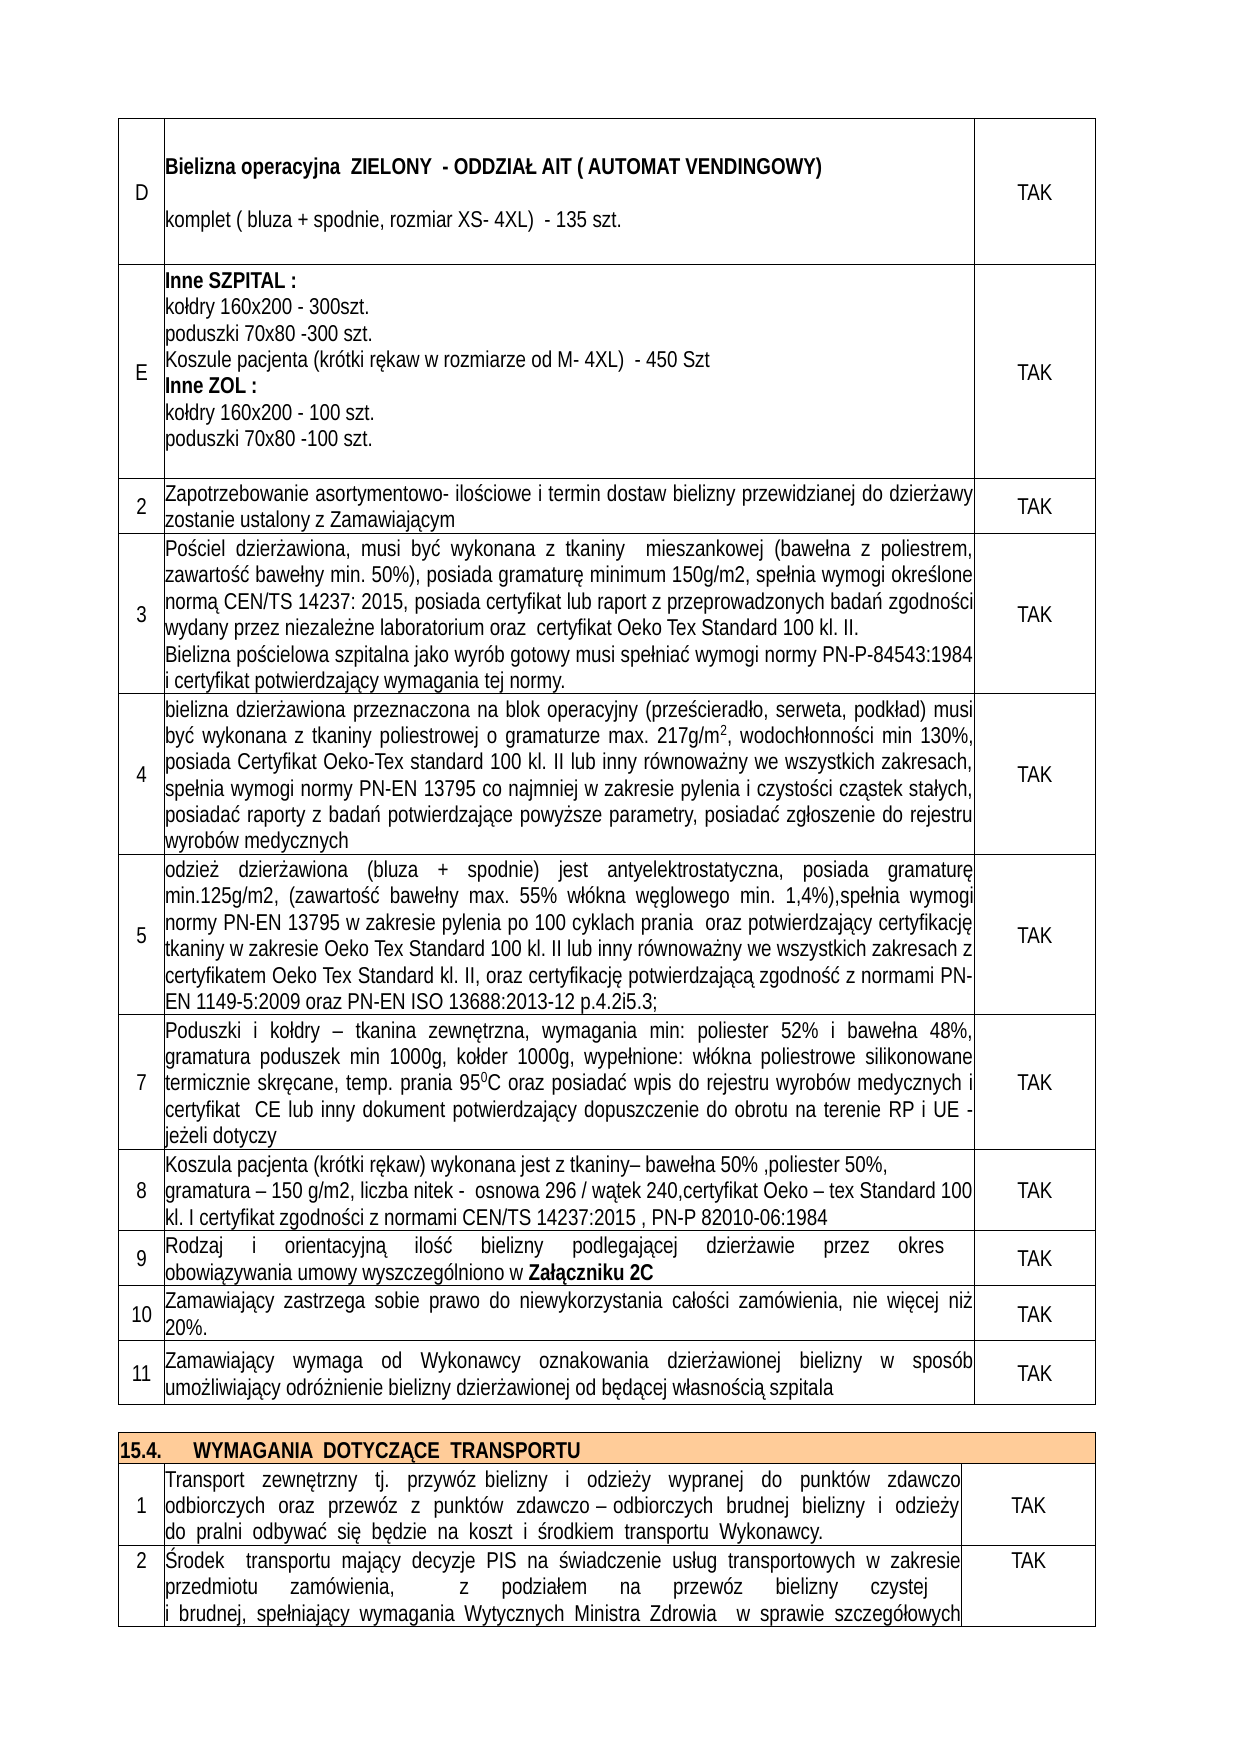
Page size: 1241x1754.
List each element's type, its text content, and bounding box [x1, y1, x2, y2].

table_cell E [119, 265, 164, 478]
table_cell 2 [119, 479, 164, 533]
table_cell Rodzaj i orientacyjną ilość bielizny podlegającej dzierżawie przez okres obowiązywania umowy wyszczególniono w Załączniku 2C [165, 1231, 974, 1285]
table_cell TAK [975, 534, 1095, 693]
table_cell TAK [975, 1015, 1095, 1148]
table_cell 1 [119, 1464, 164, 1544]
table_cell TAK [975, 265, 1095, 478]
table_cell Bielizna operacyjna ZIELONY - ODDZIAŁ AIT ( AUTOMAT VENDINGOWY) komplet ( bluza + spodnie, rozmiar XS- 4XL) - 135 szt. [165, 119, 974, 264]
table_cell 9 [119, 1231, 164, 1285]
table_cell 4 [119, 694, 164, 854]
table_cell D [119, 119, 164, 264]
table_cell odzież dzierżawiona (bluza + spodnie) jest antyelektrostatyczna, posiada gramaturę min.125g/m2, (zawartość bawełny max. 55% włókna węglowego min. 1,4%),spełnia wymogi normy PN-EN 13795 w zakresie pylenia po 100 cyklach prania oraz potwierdzający certyfikację tkaniny w zakresie Oeko Tex Standard 100 kl. II lub inny równoważny we wszystkich zakresach z certyfikatem Oeko Tex Standard kl. II, oraz certyfikację potwierdzającą zgodność z normami PN-EN 1149-5:2009 oraz PN-EN ISO 13688:2013-12 p.4.2i5.3; [165, 855, 974, 1014]
table_cell TAK [962, 1464, 1095, 1544]
table_cell 2 [119, 1546, 164, 1626]
table_cell 8 [119, 1150, 164, 1230]
table_cell TAK [975, 1341, 1095, 1404]
table_cell TAK [975, 479, 1095, 533]
table_cell Zapotrzebowanie asortymentowo- ilościowe i termin dostaw bielizny przewidzianej do dzierżawy zostanie ustalony z Zamawiającym [165, 479, 974, 533]
table_cell TAK [975, 1286, 1095, 1340]
table_cell Transport zewnętrzny tj. przywóz bielizny i odzieży wypranej do punktów zdawczo odbiorczych oraz przewóz z punktów zdawczo – odbiorczych brudnej bielizny i odzieży do pralni odbywać się będzie na koszt i środkiem transportu Wykonawcy. [165, 1464, 961, 1544]
table_cell TAK [962, 1546, 1095, 1626]
table_cell TAK [975, 694, 1095, 854]
table_cell TAK [975, 119, 1095, 264]
table_header 15.4. WYMAGANIA DOTYCZĄCE TRANSPORTU [119, 1433, 1095, 1463]
table_cell Zamawiający zastrzega sobie prawo do niewykorzystania całości zamówienia, nie więcej niż 20%. [165, 1286, 974, 1340]
table_cell Pościel dzierżawiona, musi być wykonana z tkaniny mieszankowej (bawełna z poliestrem, zawartość bawełny min. 50%), posiada gramaturę minimum 150g/m2, spełnia wymogi określone normą CEN/TS 14237: 2015, posiada certyfikat lub raport z przeprowadzonych badań zgodności wydany przez niezależne laboratorium oraz certyfikat Oeko Tex Standard 100 kl. II. Bielizna pościelowa szpitalna jako wyrób gotowy musi spełniać wymogi normy PN-P-84543:1984 i certyfikat potwierdzający wymagania tej normy. [165, 534, 974, 693]
table_cell bielizna dzierżawiona przeznaczona na blok operacyjny (prześcieradło, serweta, podkład) musi być wykonana z tkaniny poliestrowej o gramaturze max. 217g/m2, wodochłonności min 130%, posiada Certyfikat Oeko-Tex standard 100 kl. II lub inny równoważny we wszystkich zakresach, spełnia wymogi normy PN-EN 13795 co najmniej w zakresie pylenia i czystości cząstek stałych, posiadać raporty z badań potwierdzające powyższe parametry, posiadać zgłoszenie do rejestru wyrobów medycznych [165, 694, 974, 854]
table_cell Inne SZPITAL : kołdry 160x200 - 300szt. poduszki 70x80 -300 szt. Koszule pacjenta (krótki rękaw w rozmiarze od M- 4XL) - 450 Szt Inne ZOL : kołdry 160x200 - 100 szt. poduszki 70x80 -100 szt. [165, 265, 974, 478]
table_cell 11 [119, 1341, 164, 1404]
table_cell 7 [119, 1015, 164, 1148]
table_cell 10 [119, 1286, 164, 1340]
table_cell TAK [975, 1231, 1095, 1285]
table_cell Poduszki i kołdry – tkanina zewnętrzna, wymagania min: poliester 52% i bawełna 48%, gramatura poduszek min 1000g, kołder 1000g, wypełnione: włókna poliestrowe silikonowane termicznie skręcane, temp. prania 950C oraz posiadać wpis do rejestru wyrobów medycznych i certyfikat CE lub inny dokument potwierdzający dopuszczenie do obrotu na terenie RP i UE - jeżeli dotyczy [165, 1015, 974, 1148]
table_cell Zamawiający wymaga od Wykonawcy oznakowania dzierżawionej bielizny w sposób umożliwiający odróżnienie bielizny dzierżawionej od będącej własnością szpitala [165, 1341, 974, 1404]
table_cell 3 [119, 534, 164, 693]
table_cell 5 [119, 855, 164, 1014]
table_cell TAK [975, 1150, 1095, 1230]
table_cell Środek transportu mający decyzje PIS na świadczenie usług transportowych w zakresie przedmiotu zamówienia, z podziałem na przewóz bielizny czystej i brudnej, spełniający wymagania Wytycznych Ministra Zdrowia w sprawie szczegółowych [165, 1546, 961, 1626]
table_cell Koszula pacjenta (krótki rękaw) wykonana jest z tkaniny– bawełna 50% ,poliester 50%, gramatura – 150 g/m2, liczba nitek - osnowa 296 / wątek 240,certyfikat Oeko – tex Standard 100 kl. I certyfikat zgodności z normami CEN/TS 14237:2015 , PN-P 82010-06:1984 [165, 1150, 974, 1230]
table_cell TAK [975, 855, 1095, 1014]
